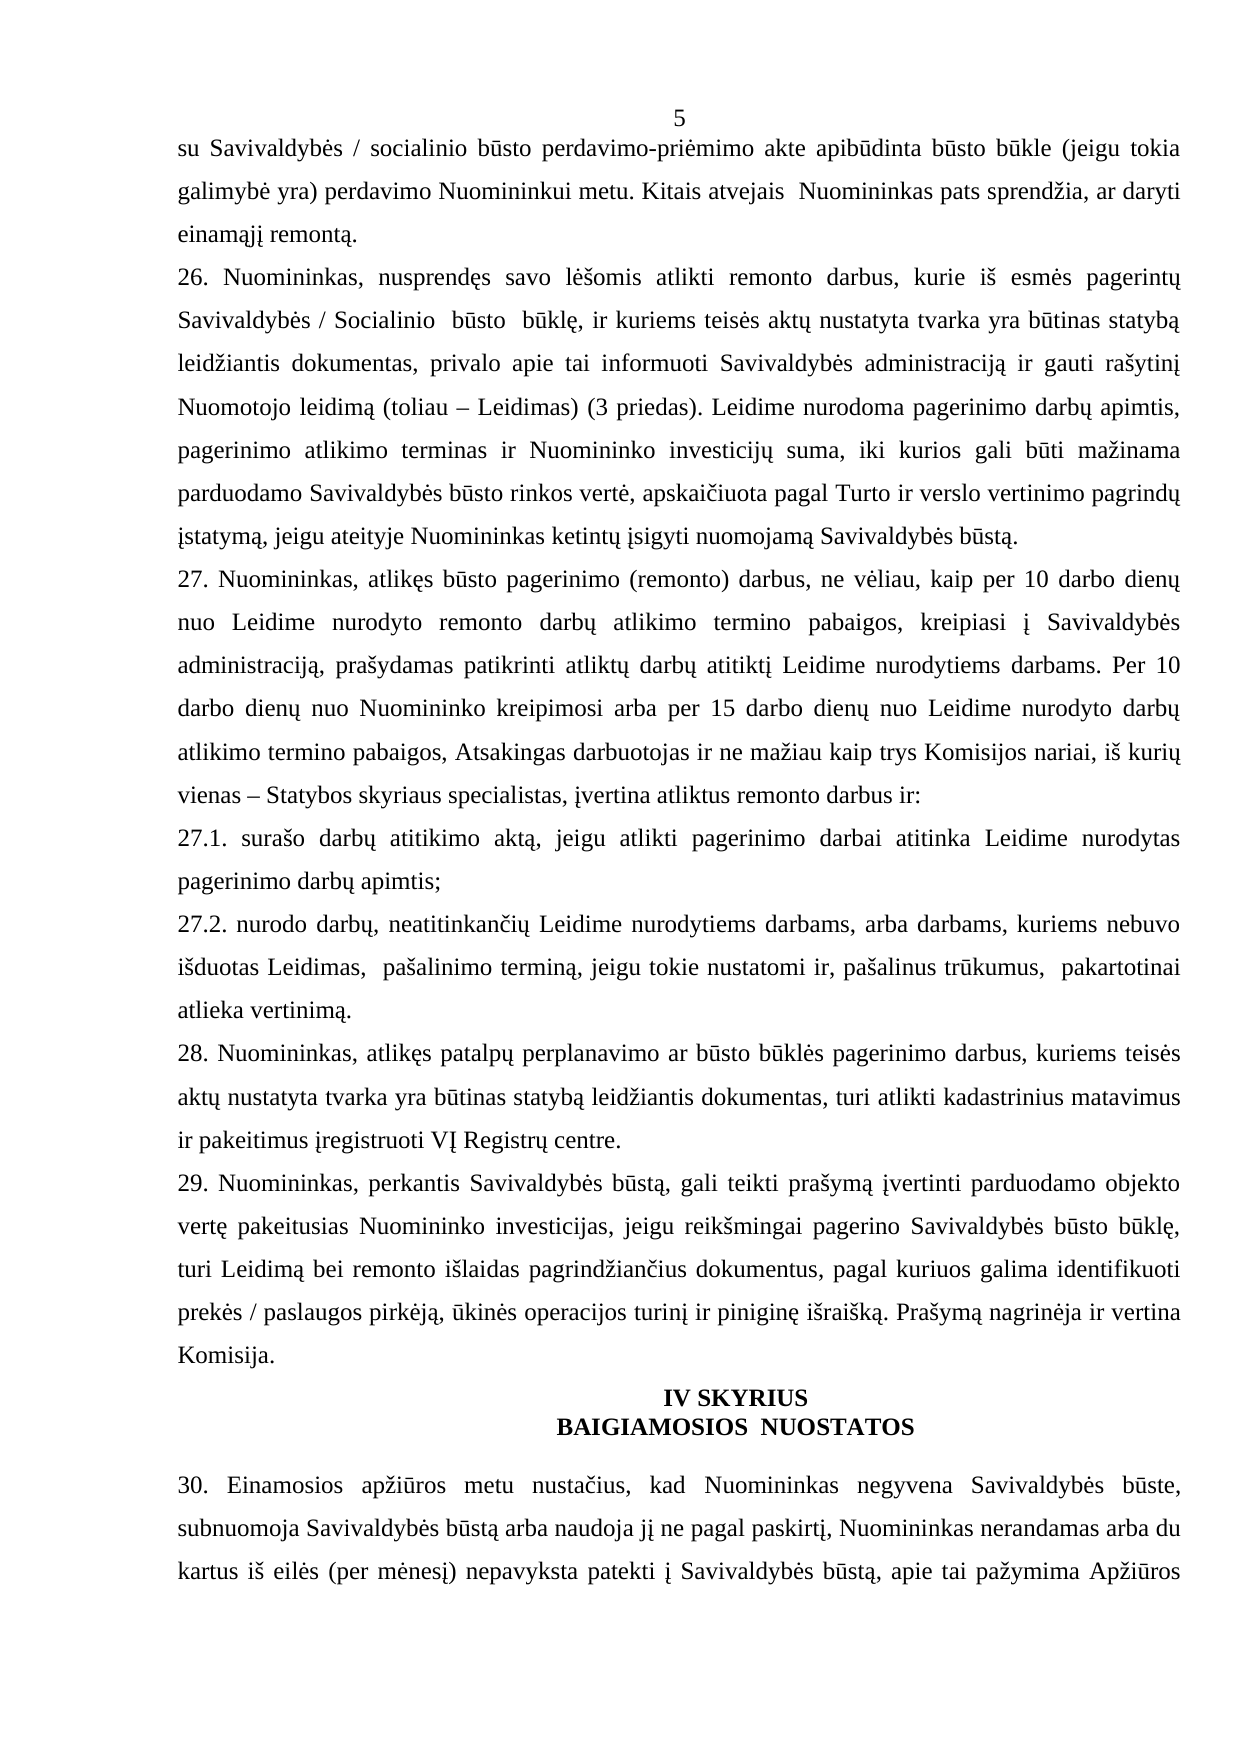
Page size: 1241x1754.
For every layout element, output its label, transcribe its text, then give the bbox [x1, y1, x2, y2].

text 27.2. nurodo darbų, neatitinkančių Leidime nurodytiems darbams, arba darbams, kuriems nebuvo išduotas Leidimas, pašalinimo terminą, jeigu tokie nustatomi ir, pašalinus trūkumus, pakartotinai atlieka vertinimą. [177, 909, 1181, 1024]
text IV SKYRIUS [290, 1383, 1181, 1412]
text 30. Einamosios apžiūros metu nustačius, kad Nuomininkas negyvena Savivaldybės būste, subnuomoja Savivaldybės būstą arba naudoja jį ne pagal paskirtį, Nuomininkas nerandamas arba du kartus iš eilės (per mėnesį) nepavyksta patekti į Savivaldybės būstą, apie tai pažymima Apžiūros [177, 1470, 1181, 1585]
text 28. Nuomininkas, atlikęs patalpų perplanavimo ar būsto būklės pagerinimo darbus, kuriems teisės aktų nustatyta tvarka yra būtinas statybą leidžiantis dokumentas, turi atlikti kadastrinius matavimus ir pakeitimus įregistruoti VĮ Registrų centre. [177, 1038, 1181, 1153]
text su Savivaldybės / socialinio būsto perdavimo-priėmimo akte apibūdinta būsto būkle (jeigu tokia galimybė yra) perdavimo Nuomininkui metu. Kitais atvejais Nuomininkas pats sprendžia, ar daryti einamąjį remontą. [177, 133, 1181, 248]
text 27.1. surašo darbų atitikimo aktą, jeigu atlikti pagerinimo darbai atitinka Leidime nurodytas pagerinimo darbų apimtis; [177, 823, 1181, 895]
text 26. Nuomininkas, nusprendęs savo lėšomis atlikti remonto darbus, kurie iš esmės pagerintų Savivaldybės / Socialinio būsto būklę, ir kuriems teisės aktų nustatyta tvarka yra būtinas statybą leidžiantis dokumentas, privalo apie tai informuoti Savivaldybės administraciją ir gauti rašytinį Nuomotojo leidimą (toliau – Leidimas) (3 priedas). Leidime nurodoma pagerinimo darbų apimtis, pagerinimo atlikimo terminas ir Nuomininko investicijų suma, iki kurios gali būti mažinama parduodamo Savivaldybės būsto rinkos vertė, apskaičiuota pagal Turto ir verslo vertinimo pagrindų įstatymą, jeigu ateityje Nuomininkas ketintų įsigyti nuomojamą Savivaldybės būstą. [177, 262, 1181, 550]
text 29. Nuomininkas, perkantis Savivaldybės būstą, gali teikti prašymą įvertinti parduodamo objekto vertę pakeitusias Nuomininko investicijas, jeigu reikšmingai pagerino Savivaldybės būsto būklę, turi Leidimą bei remonto išlaidas pagrindžiančius dokumentus, pagal kuriuos galima identifikuoti prekės / paslaugos pirkėją, ūkinės operacijos turinį ir piniginę išraišką. Prašymą nagrinėja ir vertina Komisija. [177, 1168, 1181, 1369]
text BAIGIAMOSIOS NUOSTATOS [290, 1412, 1181, 1441]
text 27. Nuomininkas, atlikęs būsto pagerinimo (remonto) darbus, ne vėliau, kaip per 10 darbo dienų nuo Leidime nurodyto remonto darbų atlikimo termino pabaigos, kreipiasi į Savivaldybės administraciją, prašydamas patikrinti atliktų darbų atitiktį Leidime nurodytiems darbams. Per 10 darbo dienų nuo Nuomininko kreipimosi arba per 15 darbo dienų nuo Leidime nurodyto darbų atlikimo termino pabaigos, Atsakingas darbuotojas ir ne mažiau kaip trys Komisijos nariai, iš kurių vienas – Statybos skyriaus specialistas, įvertina atliktus remonto darbus ir: [177, 564, 1181, 808]
